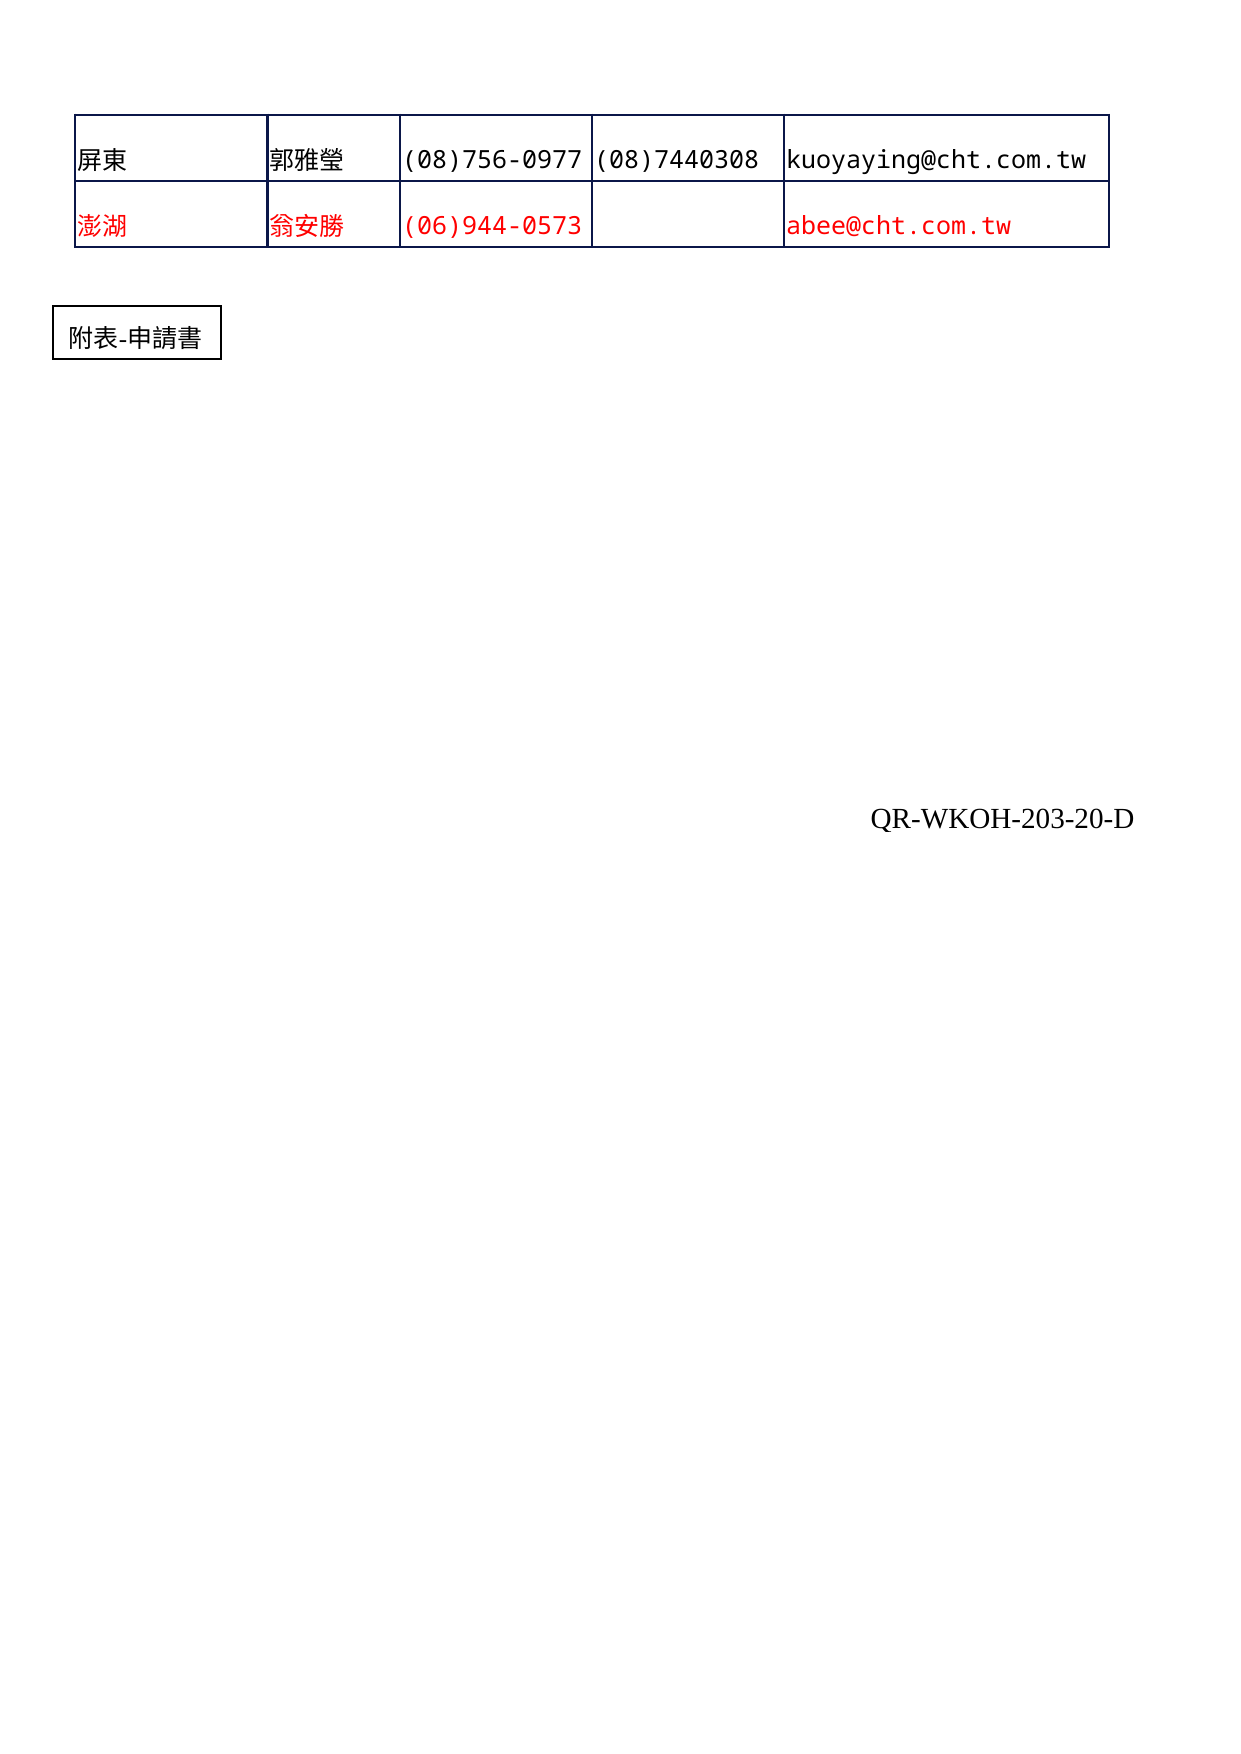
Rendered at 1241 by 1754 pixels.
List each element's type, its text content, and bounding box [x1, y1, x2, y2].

table_cell 屏東 [76, 116, 266, 179]
table_cell 郭雅瑩 [269, 116, 399, 179]
text QR-WKOH-203-20-D [856, 801, 1134, 832]
table_cell abee@cht.com.tw [785, 182, 1108, 246]
text 附表-申請書 [69, 314, 205, 351]
table_cell (08)7440308 [593, 116, 783, 179]
table_cell kuoyaying@cht.com.tw [785, 116, 1108, 179]
table_cell 澎湖 [76, 182, 266, 246]
table_cell (06)944-0573 [401, 182, 591, 246]
table_cell [593, 182, 783, 246]
table_cell (08)756-0977 [401, 116, 591, 179]
table_cell 翁安勝 [269, 182, 399, 246]
